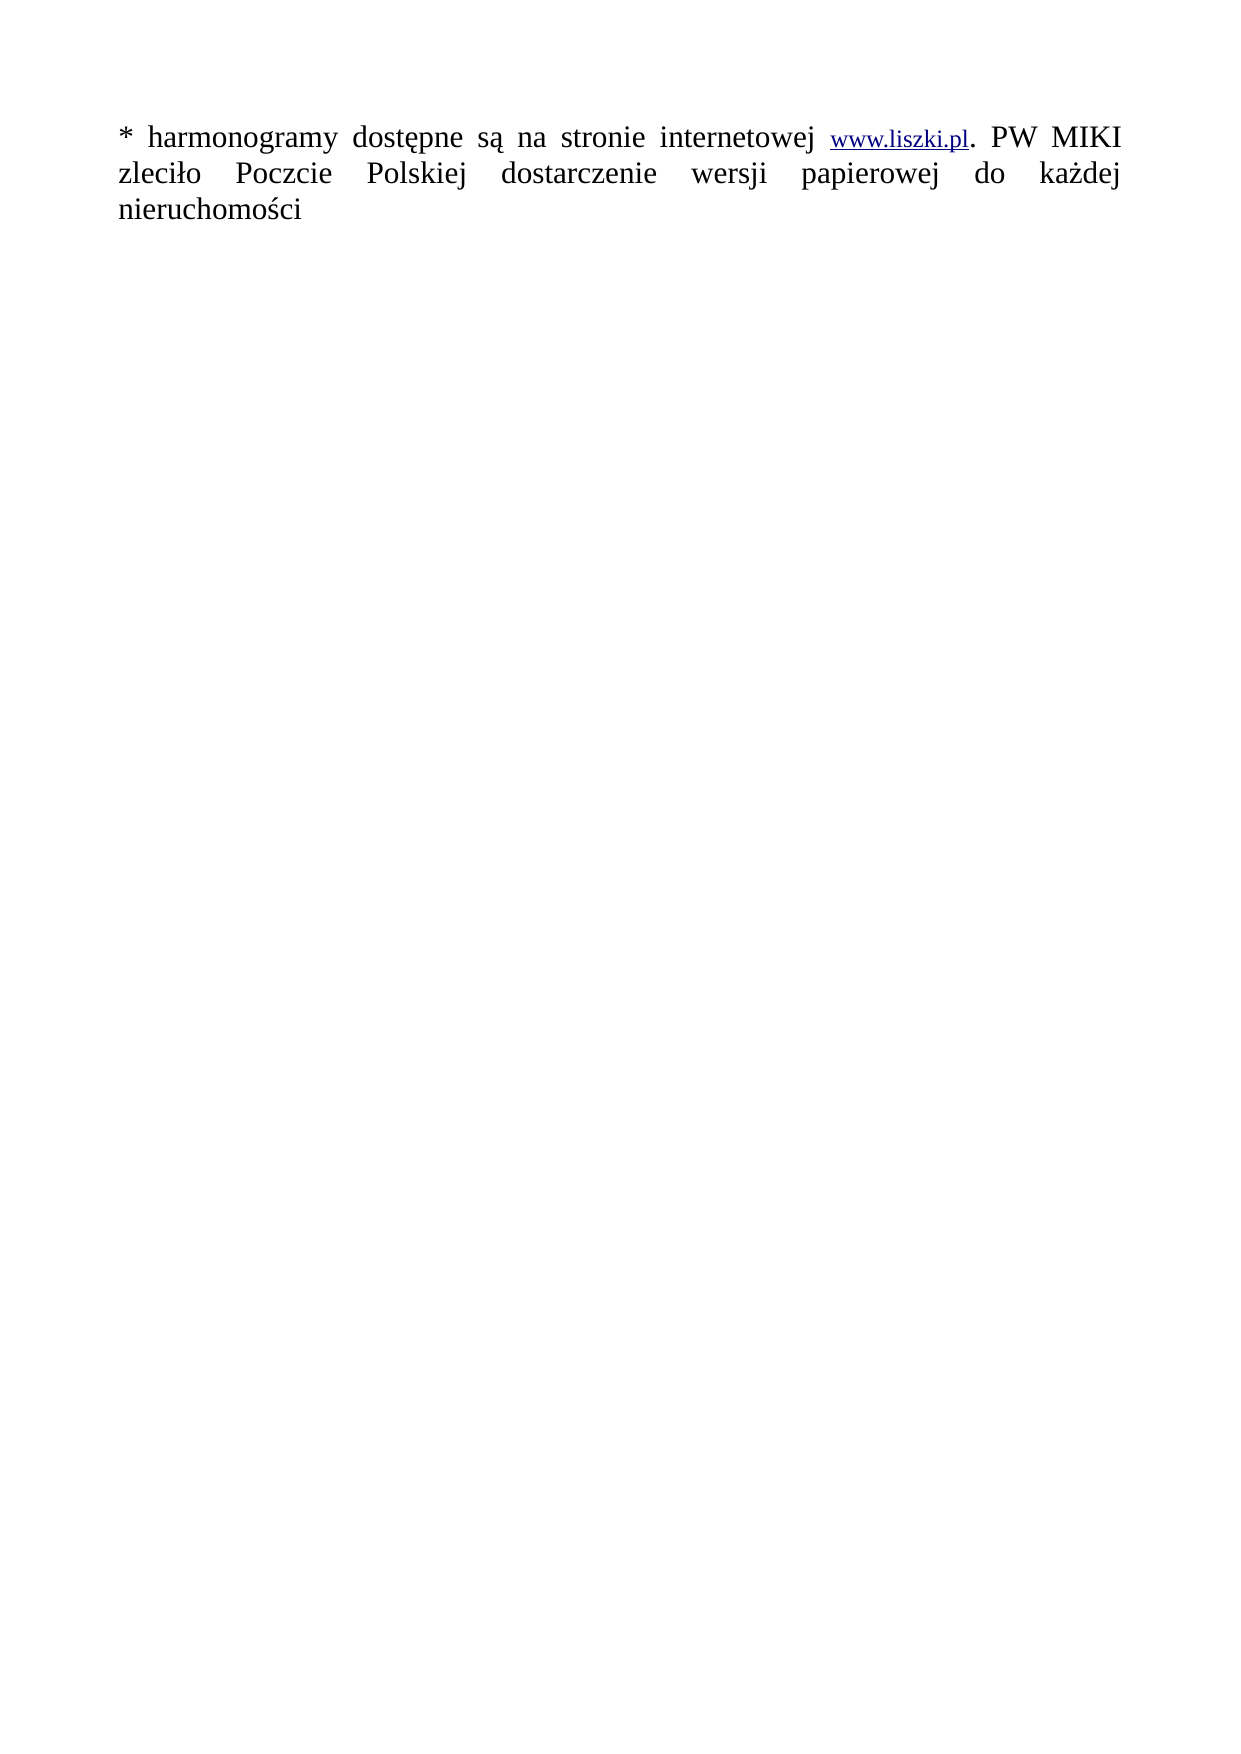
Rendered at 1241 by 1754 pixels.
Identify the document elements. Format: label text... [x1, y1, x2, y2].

text * harmonogramy dostępne są na stronie internetowej www.liszki.pl. PW MIKI zleciło Poczcie Polskiej dostarczenie wersji papierowej do każdej nieruchomości [118, 118, 1122, 226]
